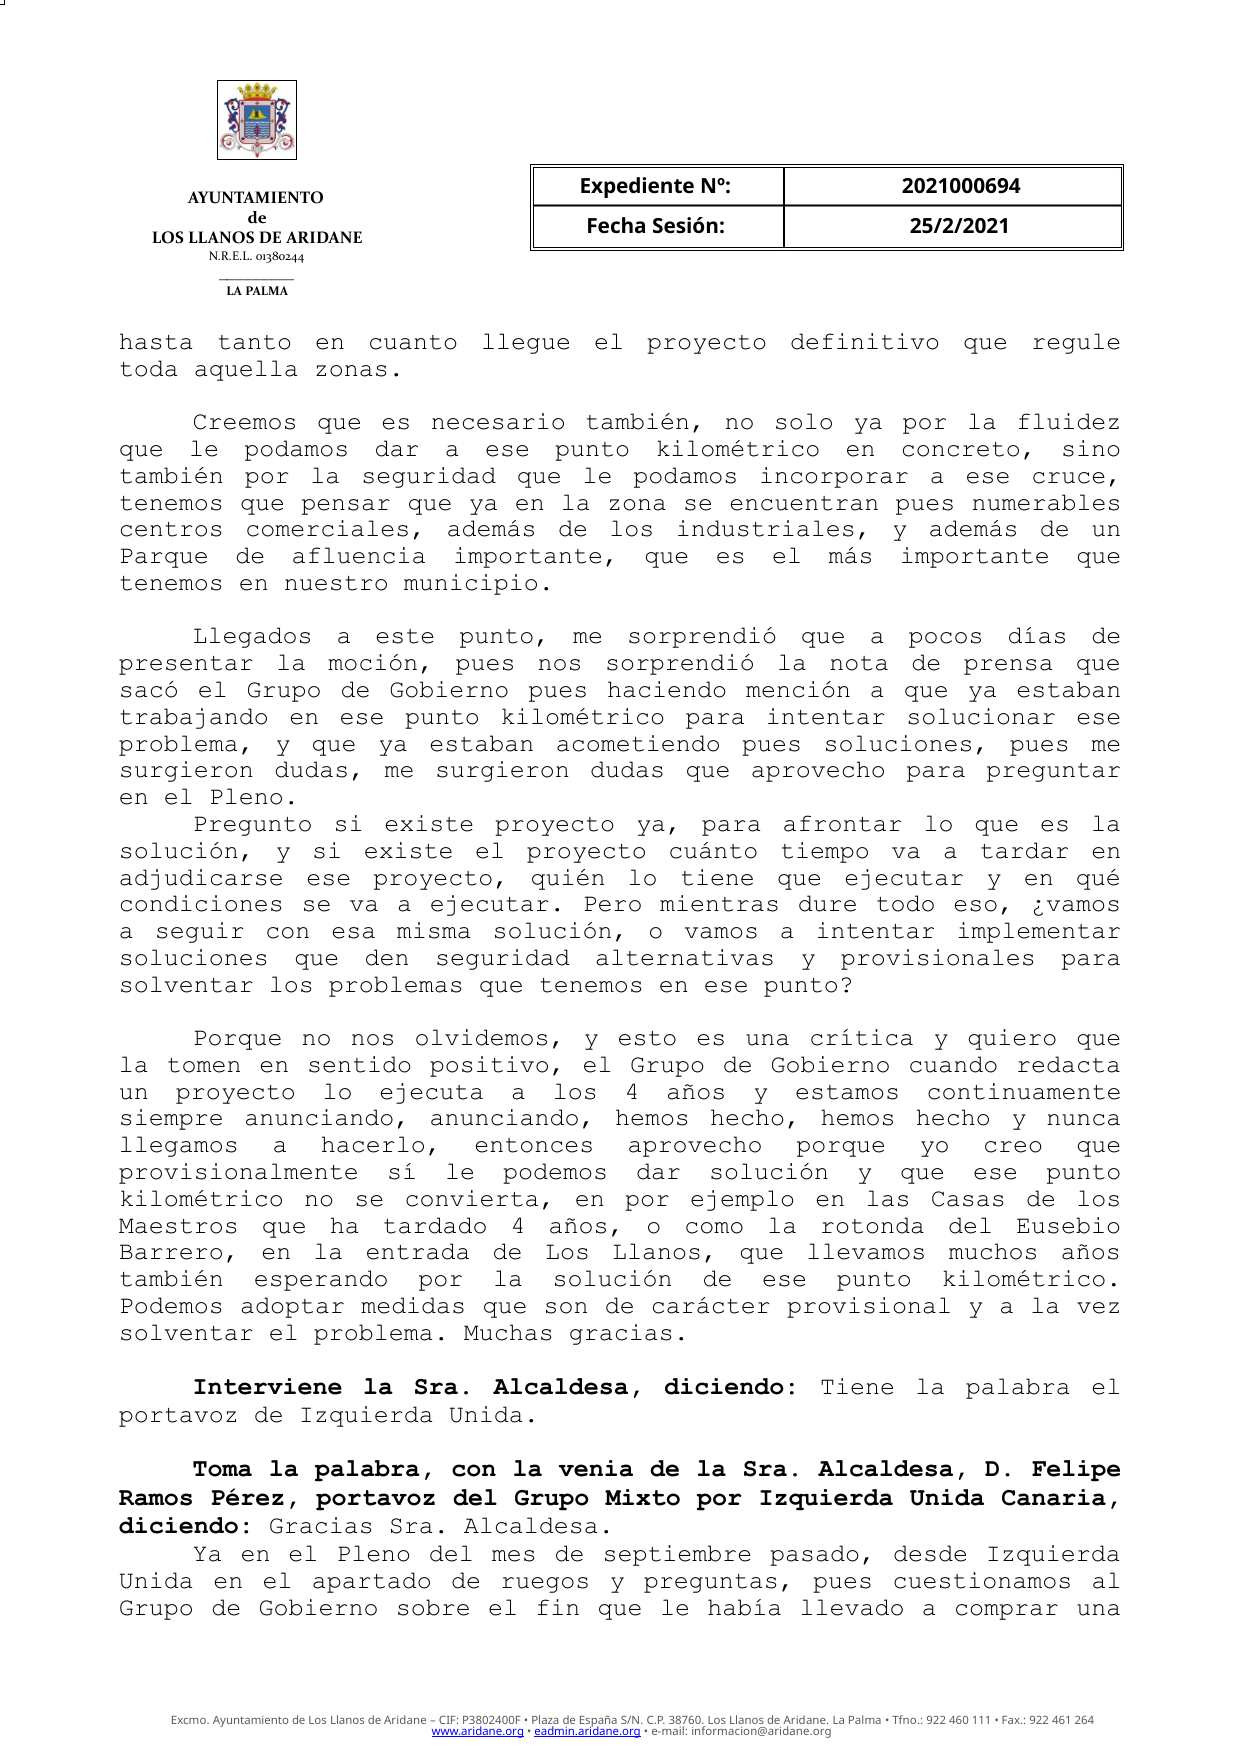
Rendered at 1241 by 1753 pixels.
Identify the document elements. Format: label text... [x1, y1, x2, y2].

text tenemos que pensar que ya en la zona se encuentran pues numerables [119, 489, 1146, 516]
text hasta tanto en cuanto llegue el proyecto definitivo que regule [119, 327, 1146, 355]
text Llegados a este punto, me sorprendió que a pocos días de [192, 621, 1146, 649]
text Podemos adoptar medidas que son de carácter provisional y a la vez [119, 1292, 1146, 1319]
text en el Pleno. [119, 783, 1146, 810]
text Unida en el apartado de ruegos y preguntas, pues cuestionamos al [119, 1567, 1146, 1593]
text también esperando por la solución de ese punto kilométrico. [119, 1265, 1146, 1292]
text LA PALMA [226, 286, 317, 298]
text Expediente Nº: [579, 173, 761, 198]
text condiciones se va a ejecutar. Pero mientras dure todo eso, ¿vamos [119, 890, 1146, 917]
text _ [219, 266, 226, 279]
text Ramos Pérez, portavoz del Grupo Mixto por Izquierda Unida Canaria, [119, 1482, 1146, 1511]
text surgieron dudas, me surgieron dudas que aprovecho para preguntar [119, 757, 1146, 783]
text Pregunto si existe proyecto ya, para afrontar lo que es la [192, 810, 1146, 837]
text Maestros que ha tardado 4 años, o como la rotonda del Eusebio [119, 1212, 1146, 1238]
text provisionalmente sí le podemos dar solución y que ese punto [119, 1158, 1146, 1185]
text adjudicarse ese proyecto, quién lo tiene que ejecutar y en qué [119, 863, 1146, 890]
text _ [317, 266, 327, 282]
text solventar los problemas que tenemos en ese punto? [119, 971, 1146, 997]
text Toma la palabra, con la venia de la Sra. Alcaldesa, D. Felipe [192, 1454, 1146, 1482]
text siempre anunciando, anunciando, hemos hecho, hemos hecho y nunca [119, 1104, 1146, 1131]
text soluciones que den seguridad alternativas y provisionales para [119, 944, 1146, 971]
text tenemos en nuestro municipio. [119, 569, 1146, 596]
picture [218, 81, 296, 159]
text presentar la moción, pues nos sorprendió la nota de prensa que [119, 649, 1146, 676]
text ________ [226, 266, 317, 282]
text de [247, 210, 387, 227]
text 25/2/2021 [909, 214, 1059, 239]
text N.R.E.L. 01380244 [208, 250, 327, 262]
text centros comerciales, además de los industriales, y además de un [119, 516, 1146, 542]
text portavoz de Izquierda Unida. [119, 1400, 1146, 1427]
text Barrero, en la entrada de Los Llanos, que llevamos muchos años [119, 1238, 1146, 1265]
text un proyecto lo ejecuta a los 4 años y estamos continuamente [119, 1078, 1146, 1104]
text que le podamos dar a ese punto kilométrico en concreto, sino [119, 435, 1146, 462]
text problema, y que ya estaban acometiendo pues soluciones, pues me [119, 730, 1146, 757]
text LOS LLANOS DE ARIDANE [152, 230, 387, 247]
text Grupo de Gobierno sobre el fin que le había llevado a comprar una [119, 1593, 1146, 1620]
text solución, y si existe el proyecto cuánto tiempo va a tardar en [119, 837, 1146, 863]
text también por la seguridad que le podamos incorporar a ese cruce, [119, 462, 1146, 489]
text www.aridane.org • eadmin.aridane.org • e-mail: informacion@aridane.org [431, 1724, 834, 1738]
text sacó el Grupo de Gobierno pues haciendo mención a que ya estaban [119, 676, 1146, 703]
text Ya en el Pleno del mes de septiembre pasado, desde Izquierda [192, 1539, 1146, 1567]
text la tomen en sentido positivo, el Grupo de Gobierno cuando redacta [119, 1051, 1146, 1078]
text Fecha Sesión: [586, 214, 761, 239]
text diciendo: Gracias Sra. Alcaldesa. [119, 1511, 1146, 1539]
text AYUNTAMIENTO [188, 190, 387, 207]
text Excmo. Ayuntamiento de Los Llanos de Aridane – CIF: P3802400F • Plaza de España S/N. C.P. 38760. Los Llanos de Aridane. La Palma • Tfno.: 922 460 111 • Fax.: 922 461 264 [171, 1713, 1095, 1727]
text toda aquella zonas. [119, 355, 1146, 382]
text kilométrico no se convierta, en por ejemplo en las Casas de los [119, 1185, 1146, 1212]
picture [531, 165, 1123, 250]
text Interviene la Sra. Alcaldesa, diciendo: Tiene la palabra el [192, 1372, 1146, 1400]
text Parque de afluencia importante, que es el más importante que [119, 542, 1146, 569]
text trabajando en ese punto kilométrico para intentar solucionar ese [119, 703, 1146, 730]
text solventar el problema. Muchas gracias. [119, 1319, 1146, 1345]
text llegamos a hacerlo, entonces aprovecho porque yo creo que [119, 1131, 1146, 1158]
text 2021000694 [902, 173, 1059, 198]
text a seguir con esa misma solución, o vamos a intentar implementar [119, 917, 1146, 944]
text Creemos que es necesario también, no solo ya por la fluidez [192, 407, 1146, 435]
text Porque no nos olvidemos, y esto es una crítica y quiero que [192, 1023, 1146, 1051]
